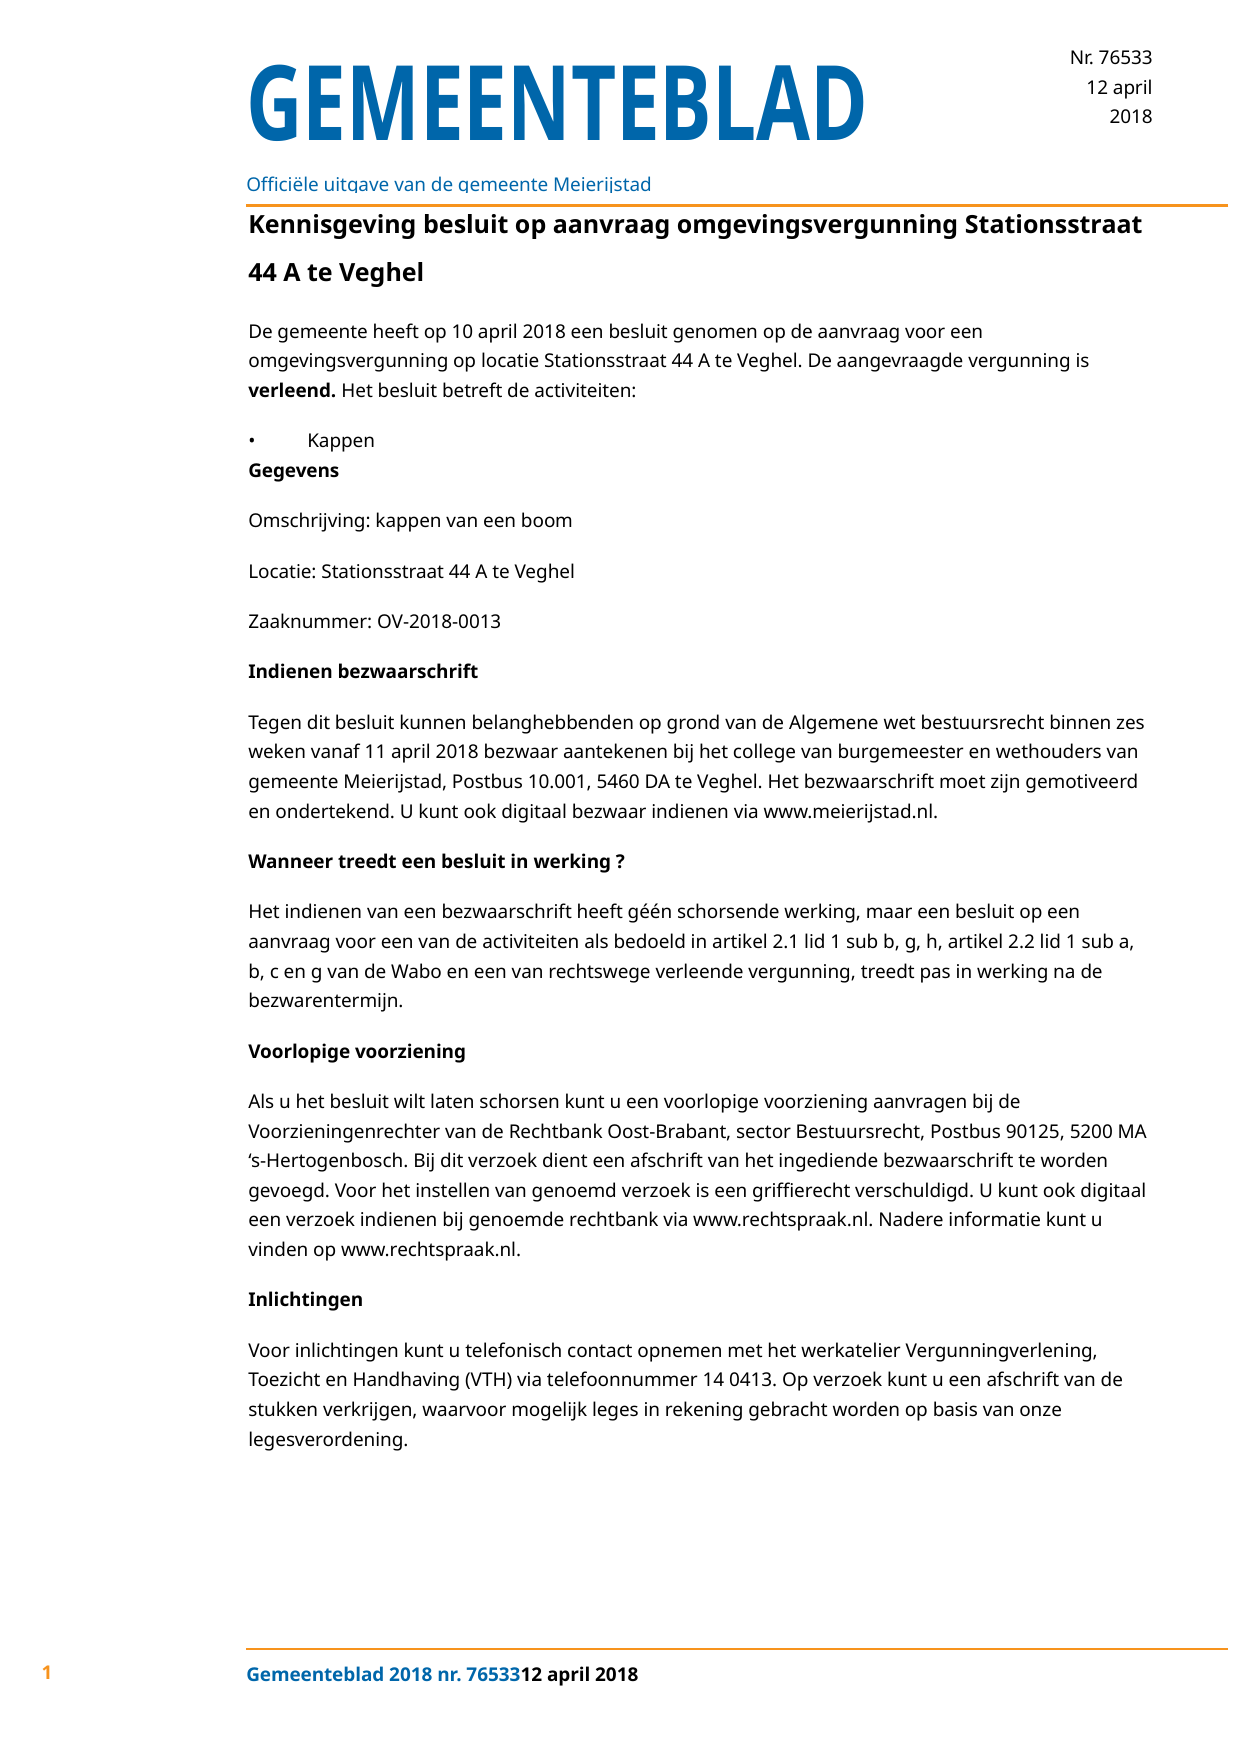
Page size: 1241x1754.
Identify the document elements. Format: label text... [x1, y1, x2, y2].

text Tegen dit besluit kunnen belanghebbenden op grond van de Algemene wet bestuursrecht binnen zes weken vanaf 11 april 2018 bezwaar aantekenen bij het college van burgemeester en wethouders van gemeente Meierijstad, Postbus 10.001, 5460 DA te Veghel. Het bezwaarschrift moet zijn gemotiveerd en ondertekend. U kunt ook digitaal bezwaar indienen via www.meierijstad.nl. [248, 709, 1152, 824]
text Inlichtingen [248, 1287, 1152, 1312]
text Voor inlichtingen kunt u telefonisch contact opnemen met het werkatelier Vergunningverlening, Toezicht en Handhaving (VTH) via telefoonnummer 14 0413. Op verzoek kunt u een afschrift van de stukken verkrijgen, waarvoor mogelijk leges in rekening gebracht worden op basis van onze legesverordening. [248, 1337, 1152, 1452]
text Zaaknummer: OV-2018-0013 [248, 608, 1152, 634]
text Het indienen van een bezwaarschrift heeft géén schorsende werking, maar een besluit op een aanvraag voor een van de activiteiten als bedoeld in artikel 2.1 lid 1 sub b, g, h, artikel 2.2 lid 1 sub a, b, c en g van de Wabo en een van rechtswege verleende vergunning, treedt pas in werking na de bezwarentermijn. [248, 899, 1152, 1013]
text Als u het besluit wilt laten schorsen kunt u een voorlopige voorziening aanvragen bij de Voorzieningenrechter van de Rechtbank Oost-Brabant, sector Bestuursrecht, Postbus 90125, 5200 MA ‘s-Hertogenbosch. Bij dit verzoek dient een afschrift van het ingediende bezwaarschrift te worden gevoegd. Voor het instellen van genoemd verzoek is een griffierecht verschuldigd. U kunt ook digitaal een verzoek indienen bij genoemde rechtbank via www.rechtspraak.nl. Nadere informatie kunt u vinden op www.rechtspraak.nl. [248, 1088, 1152, 1262]
list Kappen [248, 427, 1152, 453]
text Locatie: Stationsstraat 44 A te Veghel [248, 558, 1152, 584]
picture [41, 47, 231, 172]
text Indienen bezwaarschrift [248, 659, 1152, 684]
text Voorlopige voorziening [248, 1038, 1152, 1064]
text De gemeente heeft op 10 april 2018 een besluit genomen op de aanvraag voor een omgevingsvergunning op locatie Stationsstraat 44 A te Veghel. De aangevraagde vergunning is verleend. Het besluit betreft de activiteiten: [248, 318, 1152, 403]
text Kennisgeving besluit op aanvraag omgevingsvergunning Stationsstraat 44 A te Veghel [248, 207, 1152, 288]
text Omschrijving: kappen van een boom [248, 507, 1152, 533]
text Gegevens [248, 457, 1152, 483]
text Wanneer treedt een besluit in werking ? [248, 848, 1152, 874]
